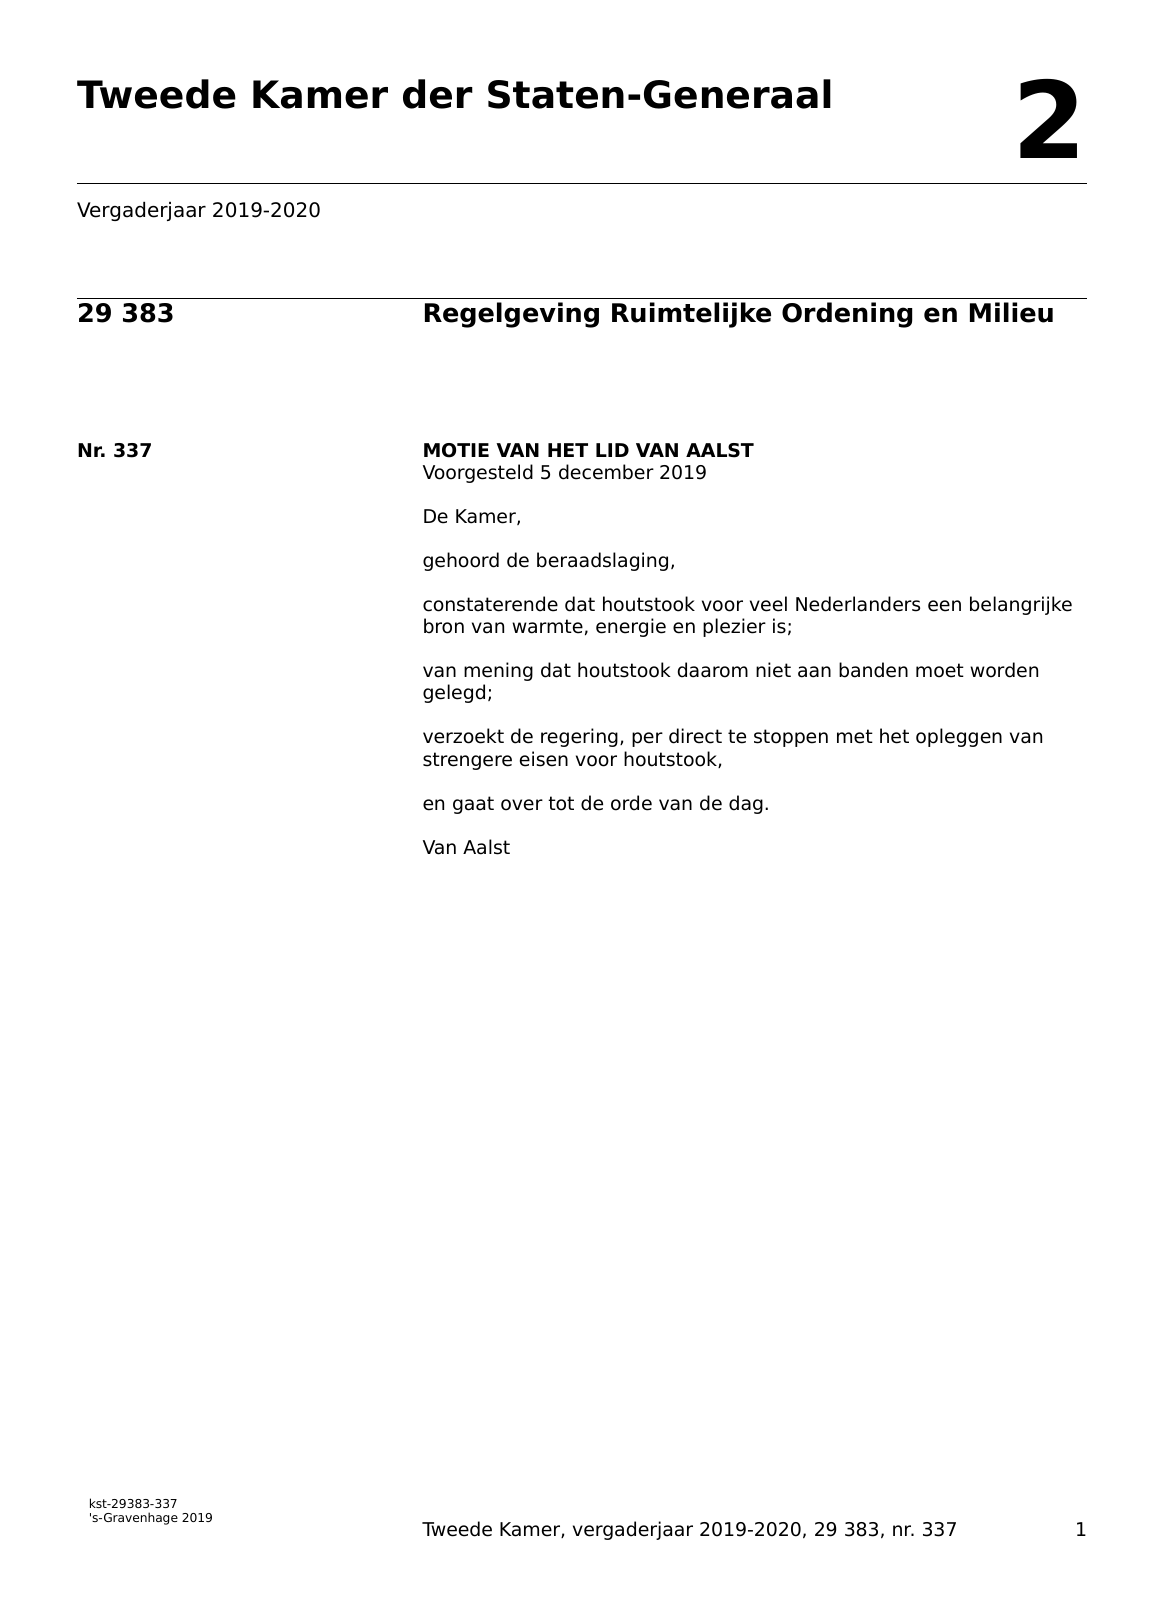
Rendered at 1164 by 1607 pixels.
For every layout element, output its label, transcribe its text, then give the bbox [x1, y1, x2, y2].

text Van Aalst [422, 837, 1087, 859]
text De Kamer, [422, 506, 1087, 528]
text kst-29383-337 [88, 1497, 323, 1511]
table_header Tweede Kamer der Staten-Generaal [77, 59, 886, 183]
text Voorgesteld 5 december 2019 [422, 462, 1087, 484]
table_cell Vergaderjaar 2019-2020 [77, 184, 1087, 298]
text 's-Gravenhage 2019 [88, 1511, 323, 1525]
text constaterende dat houtstook voor veel Nederlanders een belangrijke bron van warmte, energie en plezier is; [422, 594, 1087, 638]
table_header 2 [886, 59, 1087, 183]
subtitle 29 383 Regelgeving Ruimtelijke Ordening en Milieu [77, 299, 1087, 329]
text van mening dat houtstook daarom niet aan banden moet worden gelegd; [422, 660, 1087, 704]
text gehoord de beraadslaging, [422, 550, 1087, 572]
text en gaat over tot de orde van de dag. [422, 793, 1087, 814]
text verzoekt de regering, per direct te stoppen met het opleggen van strengere eisen voor houtstook, [422, 726, 1087, 770]
subtitle Nr. 337 MOTIE VAN HET LID VAN AALST [77, 440, 1087, 462]
